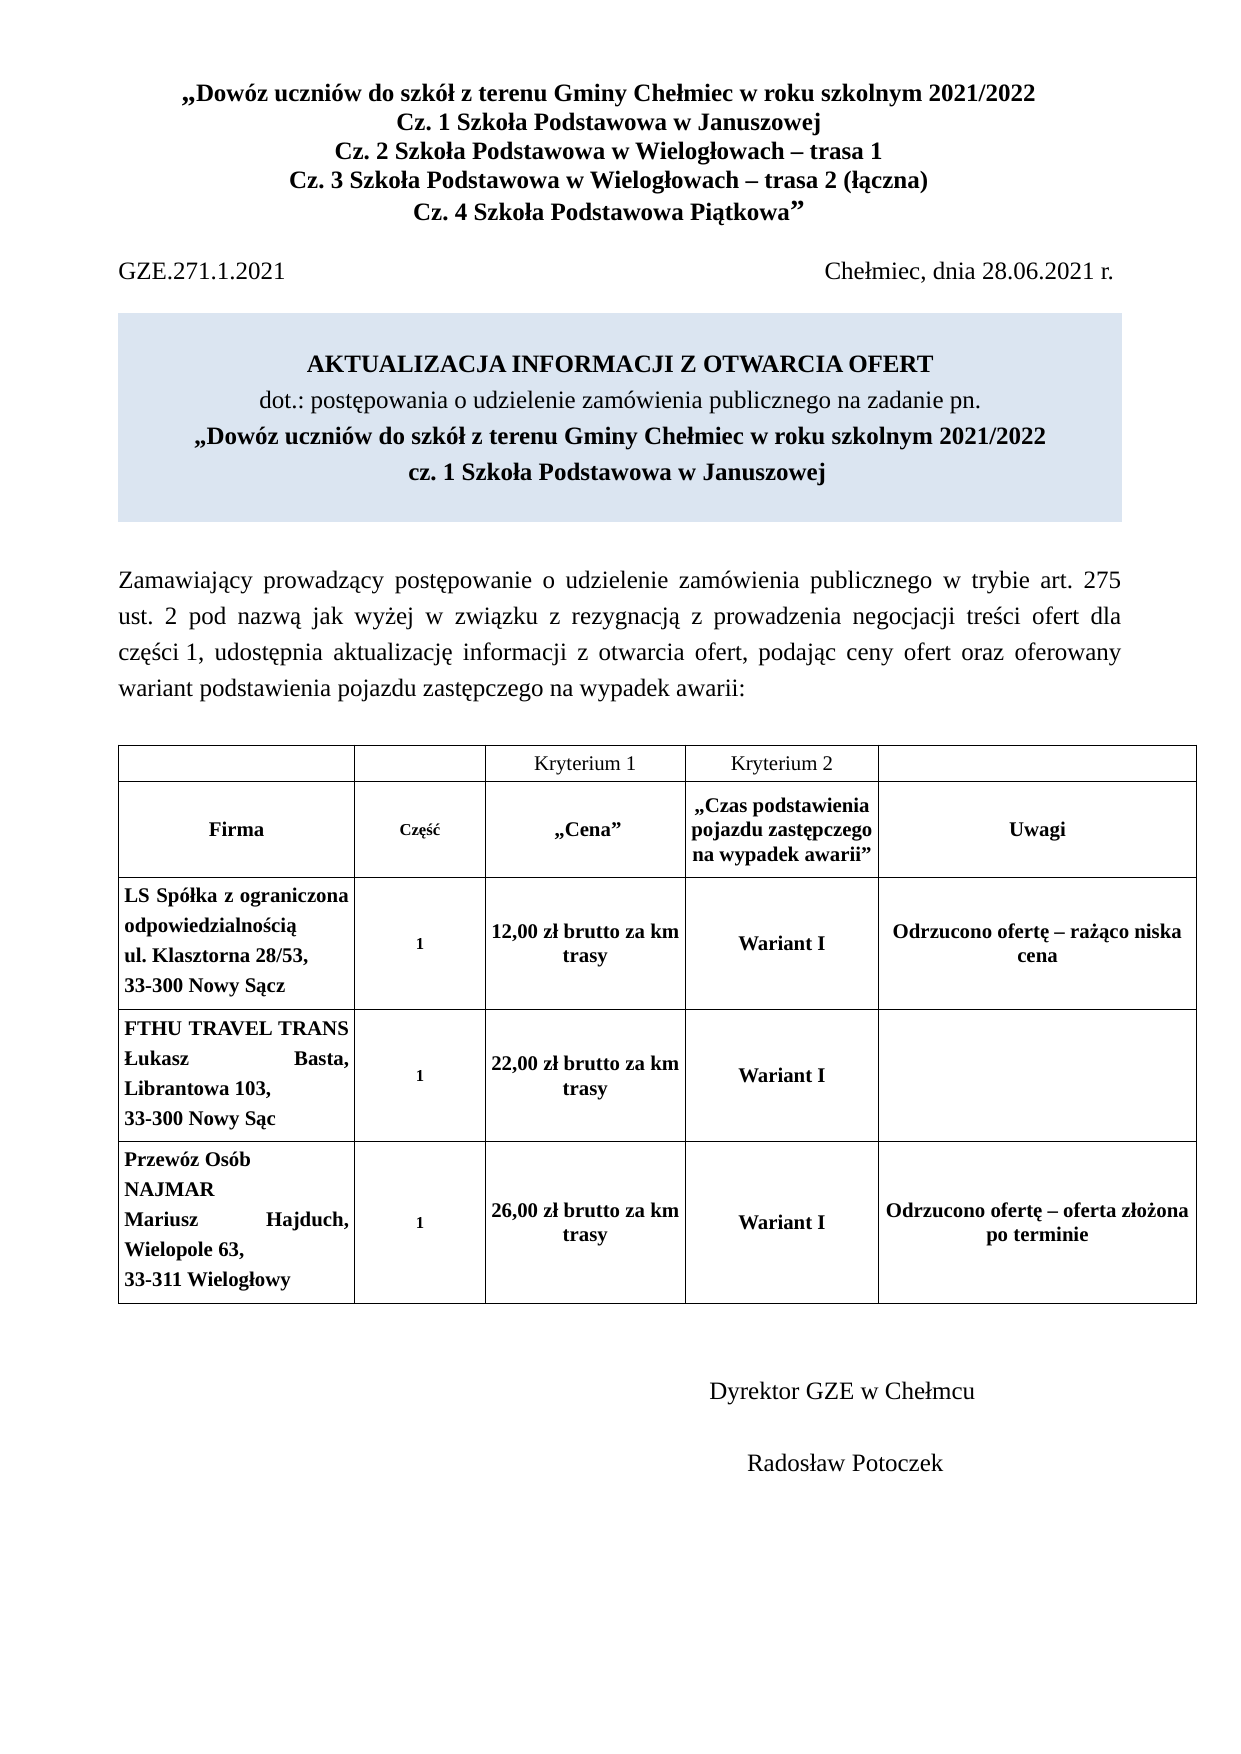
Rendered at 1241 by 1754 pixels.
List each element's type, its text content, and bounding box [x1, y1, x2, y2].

table_header [119, 746, 354, 781]
table_cell FTHU TRAVEL TRANS Łukasz Basta, Librantowa 103, 33-300 Nowy Sąc [119, 1010, 354, 1141]
text Zamawiający prowadzący postępowanie o udzielenie zamówienia publicznego w trybie art. 275 ust. 2 pod nazwą jak wyżej w związku z rezygnacją z prowadzenia negocjacji treści ofert dla części 1, udostępnia aktualizację informacji z otwarcia ofert, podając ceny ofert oraz oferowany wariant podstawienia pojazdu zastępczego na wypadek awarii: [118, 565, 1122, 701]
text Dyrektor GZE w Chełmcu [118, 1376, 1122, 1405]
table_cell Odrzucono ofertę – rażąco niska cena [879, 878, 1196, 1009]
table_cell 22,00 zł brutto za km trasy [486, 1010, 685, 1141]
table_cell Wariant I [686, 1010, 878, 1141]
text AKTUALIZACJA INFORMACJI Z OTWARCIA OFERT [118, 349, 1122, 378]
table_cell 26,00 zł brutto za km trasy [486, 1142, 685, 1303]
table_header [879, 746, 1196, 781]
table_cell Odrzucono ofertę – oferta złożona po terminie [879, 1142, 1196, 1303]
table_cell [879, 1010, 1196, 1141]
table_header Kryterium 1 [486, 746, 685, 781]
table_cell „Cena” [486, 782, 685, 877]
table_header [355, 746, 485, 781]
table_cell 12,00 zł brutto za km trasy [486, 878, 685, 1009]
table_cell Uwagi [879, 782, 1196, 877]
table_cell 1 [355, 878, 485, 1009]
table_cell Wariant I [686, 1142, 878, 1303]
table_cell Przewóz Osób NAJMAR Mariusz Hajduch, Wielopole 63, 33-311 Wielogłowy [119, 1142, 354, 1303]
table_cell 1 [355, 1010, 485, 1141]
text GZE.271.1.2021 Chełmiec, dnia 28.06.2021 r. [118, 256, 1122, 284]
table_cell Wariant I [686, 878, 878, 1009]
text Radosław Potoczek [118, 1448, 1122, 1477]
table_header Kryterium 2 [686, 746, 878, 781]
table_cell 1 [355, 1142, 485, 1303]
table_cell „Czas podstawienia pojazdu zastępczego na wypadek awarii” [686, 782, 878, 877]
table_cell Część [355, 782, 485, 877]
table_cell Firma [119, 782, 354, 877]
text „Dowóz uczniów do szkół z terenu Gminy Chełmiec w roku szkolnym 2021/2022 [118, 421, 1122, 450]
table_cell LS Spółka z ograniczona odpowiedzialnością ul. Klasztorna 28/53, 33-300 Nowy Sącz [119, 878, 354, 1009]
text cz. 1 Szkoła Podstawowa w Januszowej [118, 457, 1122, 486]
text dot.: postępowania o udzielenie zamówienia publicznego na zadanie pn. [118, 385, 1122, 414]
